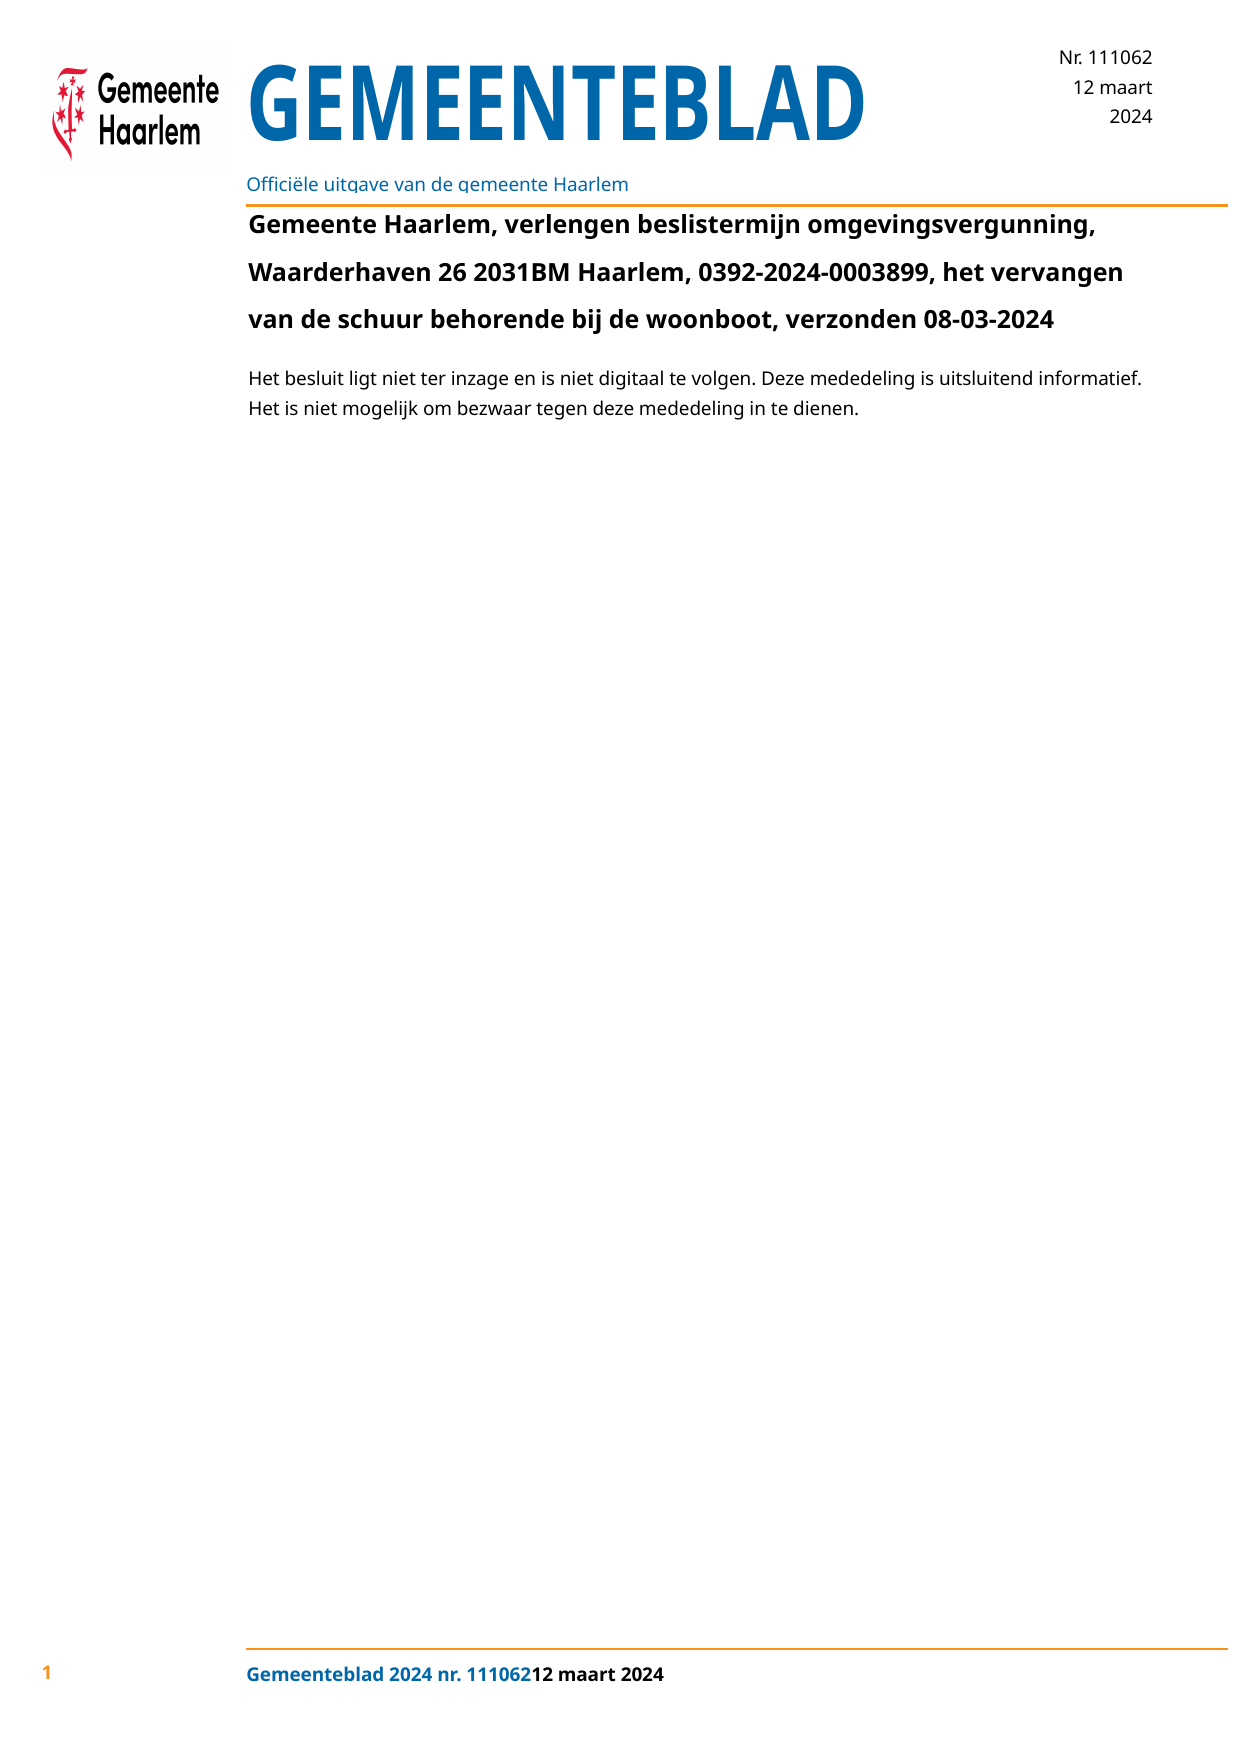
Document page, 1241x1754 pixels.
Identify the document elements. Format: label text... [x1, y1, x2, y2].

text Het besluit ligt niet ter inzage en is niet digitaal te volgen. Deze mededeling is uitsluitend informatief. Het is niet mogelijk om bezwaar tegen deze mededeling in te dienen. [248, 366, 1152, 421]
text Gemeente Haarlem, verlengen beslistermijn omgevingsvergunning, Waarderhaven 26 2031BM Haarlem, 0392-2024-0003899, het vervangen van de schuur behorende bij de woonboot, verzonden 08-03-2024 [248, 207, 1152, 336]
picture [41, 47, 231, 172]
